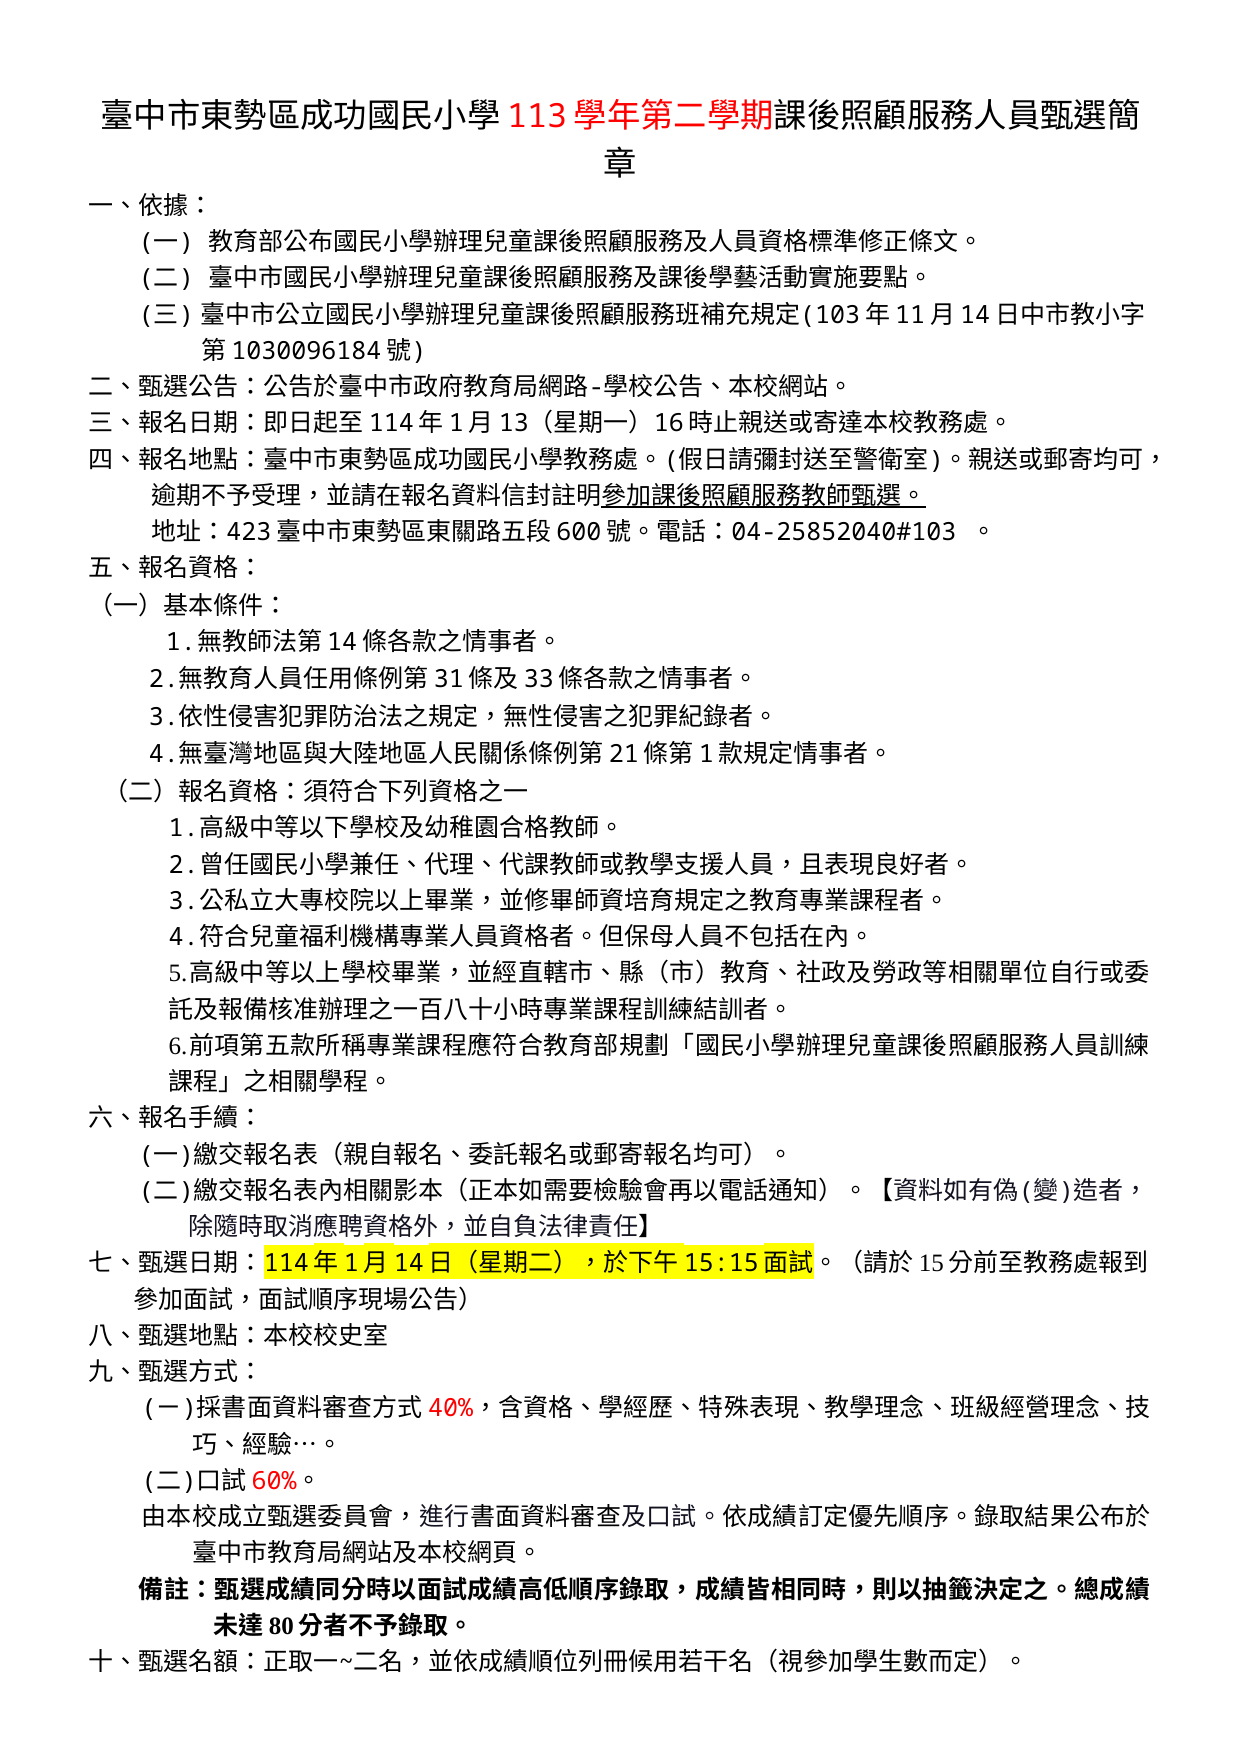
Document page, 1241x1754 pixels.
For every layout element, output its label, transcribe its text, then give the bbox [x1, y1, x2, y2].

list 高級中等以上學校畢業，並經直轄市、縣（市）教育、社政及勞政等相關單位自行或委託及報備核准辦理之一百八十小時專業課程訓練結訓者。 [168, 953, 1152, 1025]
text 五、報名資格： [89, 548, 1152, 584]
text 九、甄選方式： [89, 1352, 1152, 1388]
text 二、甄選公告：公告於臺中市政府教育局網路-學校公告、本校網站。 [89, 367, 1152, 403]
list 無教師法第14條各款之情事者。 [166, 622, 1152, 658]
text 三、報名日期：即日起至114年1月13（星期一）16時止親送或寄達本校教務處。 [89, 403, 1152, 439]
text 七、甄選日期：114年1月14日（星期二），於下午15:15面試。（請於15分前至教務處報到參加面試，面試順序現場公告） [89, 1243, 1152, 1315]
list 符合兒童福利機構專業人員資格者。但保母人員不包括在內。 [168, 917, 1152, 953]
list 前項第五款所稱專業課程應符合教育部規劃「國民小學辦理兒童課後照顧服務人員訓練課程」之相關學程。 [168, 1025, 1152, 1098]
list 高級中等以下學校及幼稚園合格教師。 [168, 808, 1152, 844]
text 十、甄選名額：正取一~二名，並依成績順位列冊候用若干名（視參加學生數而定）。 [89, 1642, 1152, 1678]
text (一) 教育部公布國民小學辦理兒童課後照顧服務及人員資格標準修正條文。 [139, 222, 1152, 258]
list 曾任國民小學兼任、代理、代課教師或教學支援人員，且表現良好者。 [168, 844, 1152, 880]
text （一）基本條件： [89, 584, 1152, 622]
text (二) 臺中市國民小學辦理兒童課後照顧服務及課後學藝活動實施要點。 [139, 258, 1152, 294]
text 六、報名手續： [89, 1098, 1152, 1134]
text 備註：甄選成績同分時以面試成績高低順序錄取，成績皆相同時，則以抽籤決定之。總成績未達80分者不予錄取。 [139, 1569, 1152, 1642]
text 3.依性侵害犯罪防治法之規定，無性侵害之犯罪紀錄者。 [89, 695, 1152, 733]
text (一)繳交報名表（親自報名、委託報名或郵寄報名均可）。 [139, 1134, 1152, 1170]
text (三) 臺中市公立國民小學辦理兒童課後照顧服務班補充規定(103年11月14日中市教小字第1030096184號) [139, 294, 1152, 367]
text (二)口試60%。 [141, 1460, 1152, 1497]
text (二)繳交報名表內相關影本（正本如需要檢驗會再以電話通知）。【資料如有偽(變)造者，除隨時取消應聘資格外，並自負法律責任】 [139, 1170, 1152, 1243]
text （二）報名資格：須符合下列資格之一 [89, 770, 1152, 808]
text 2.無教育人員任用條例第31條及33條各款之情事者。 [89, 658, 1152, 695]
text 一、依據： [89, 185, 1152, 222]
text 臺中市東勢區成功國民小學113學年第二學期課後照顧服務人員甄選簡章 [89, 89, 1152, 185]
text 四、報名地點：臺中市東勢區成功國民小學教務處。(假日請彌封送至警衛室)。親送或郵寄均可，逾期不予受理，並請在報名資料信封註明參加課後照顧服務教師甄選。 地址：423臺中市東勢區東關路五段600號。電話：04-25852040#103 。 [89, 439, 1152, 548]
text 由本校成立甄選委員會，進行書面資料審查及口試。依成績訂定優先順序。錄取結果公布於臺中市教育局網站及本校網頁。 [141, 1497, 1152, 1569]
text 4.無臺灣地區與大陸地區人民關係條例第21條第1款規定情事者。 [89, 733, 1152, 770]
text 八、甄選地點：本校校史室 [89, 1315, 1152, 1352]
text (ㄧ)採書面資料審查方式40%，含資格、學經歷、特殊表現、教學理念、班級經營理念、技巧、經驗…。 [141, 1388, 1152, 1460]
list 公私立大專校院以上畢業，並修畢師資培育規定之教育專業課程者。 [168, 880, 1152, 917]
